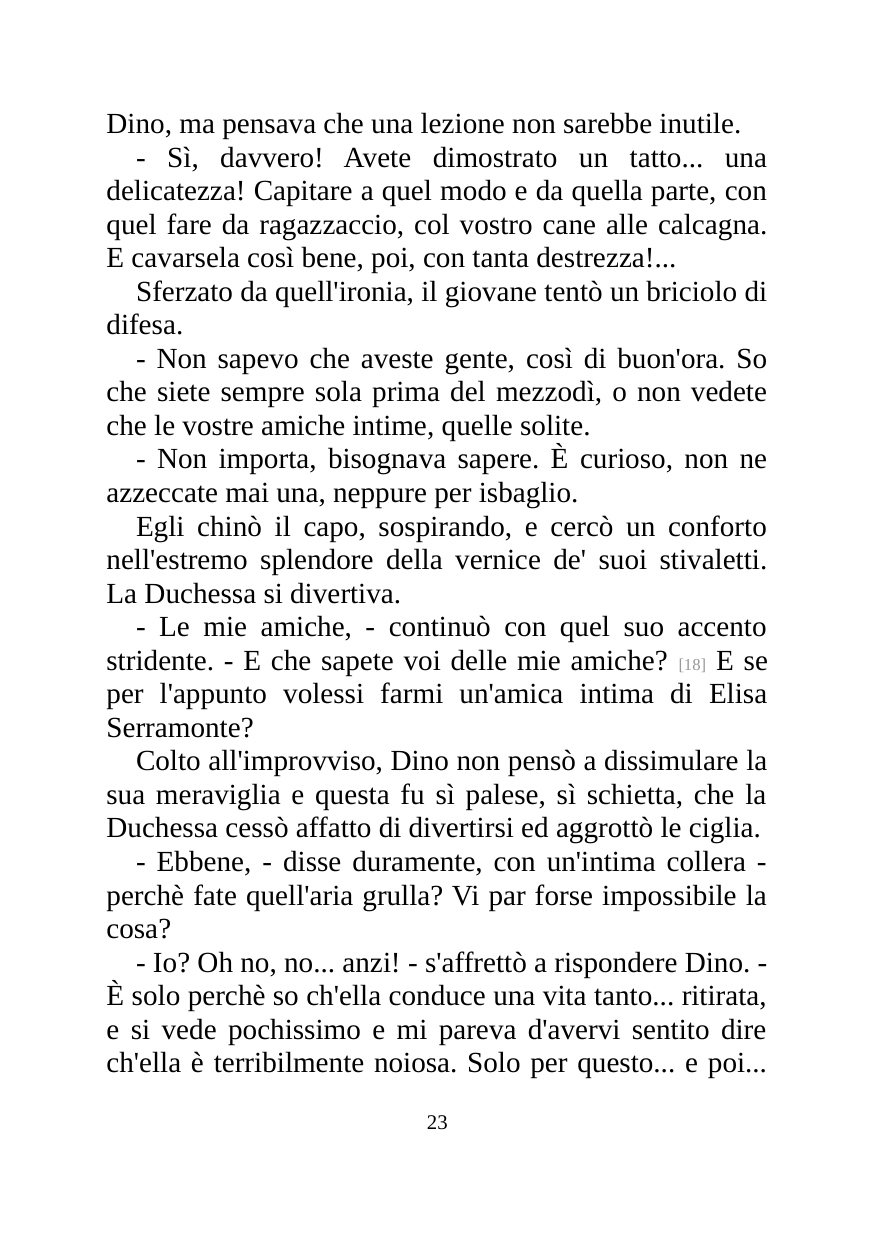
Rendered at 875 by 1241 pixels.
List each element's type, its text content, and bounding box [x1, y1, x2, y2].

text - Non sapevo che aveste gente, così di buon'ora. So che siete sempre sola prima del mezzodì, o non vedete che le vostre amiche intime, quelle solite. [106, 341, 768, 442]
text - Non importa, bisognava sapere. È curioso, non ne azzeccate mai una, neppure per isbaglio. [106, 442, 768, 509]
text - Sì, davvero! Avete dimostrato un tatto... una delicatezza! Capitare a quel modo e da quella parte, con quel fare da ragazzaccio, col vostro cane alle calcagna. E cavarsela così bene, poi, con tanta destrezza!... [106, 140, 768, 274]
text Sferzato da quell'ironia, il giovane tentò un briciolo di difesa. [106, 274, 768, 341]
text - Io? Oh no, no... anzi! - s'affrettò a rispondere Dino. - È solo perchè so ch'ella conduce una vita tanto... ritirata, e si vede pochissimo e mi pareva d'avervi sentito dire ch'ella è terribilmente noiosa. Solo per questo... e poi... [106, 945, 768, 1079]
text Dino, ma pensava che una lezione non sarebbe inutile. [106, 106, 768, 140]
text - Le mie amiche, - continuò con quel suo accento stridente. - E che sapete voi delle mie amiche? [18] E se per l'appunto volessi farmi un'amica intima di Elisa Serramonte? [106, 609, 768, 743]
text Egli chinò il capo, sospirando, e cercò un conforto nell'estremo splendore della vernice de' suoi stivaletti. La Duchessa si divertiva. [106, 509, 768, 609]
text Colto all'improvviso, Dino non pensò a dissimulare la sua meraviglia e questa fu sì palese, sì schietta, che la Duchessa cessò affatto di divertirsi ed aggrottò le ciglia. [106, 743, 768, 844]
text - Ebbene, - disse duramente, con un'intima collera - perchè fate quell'aria grulla? Vi par forse impossibile la cosa? [106, 844, 768, 945]
